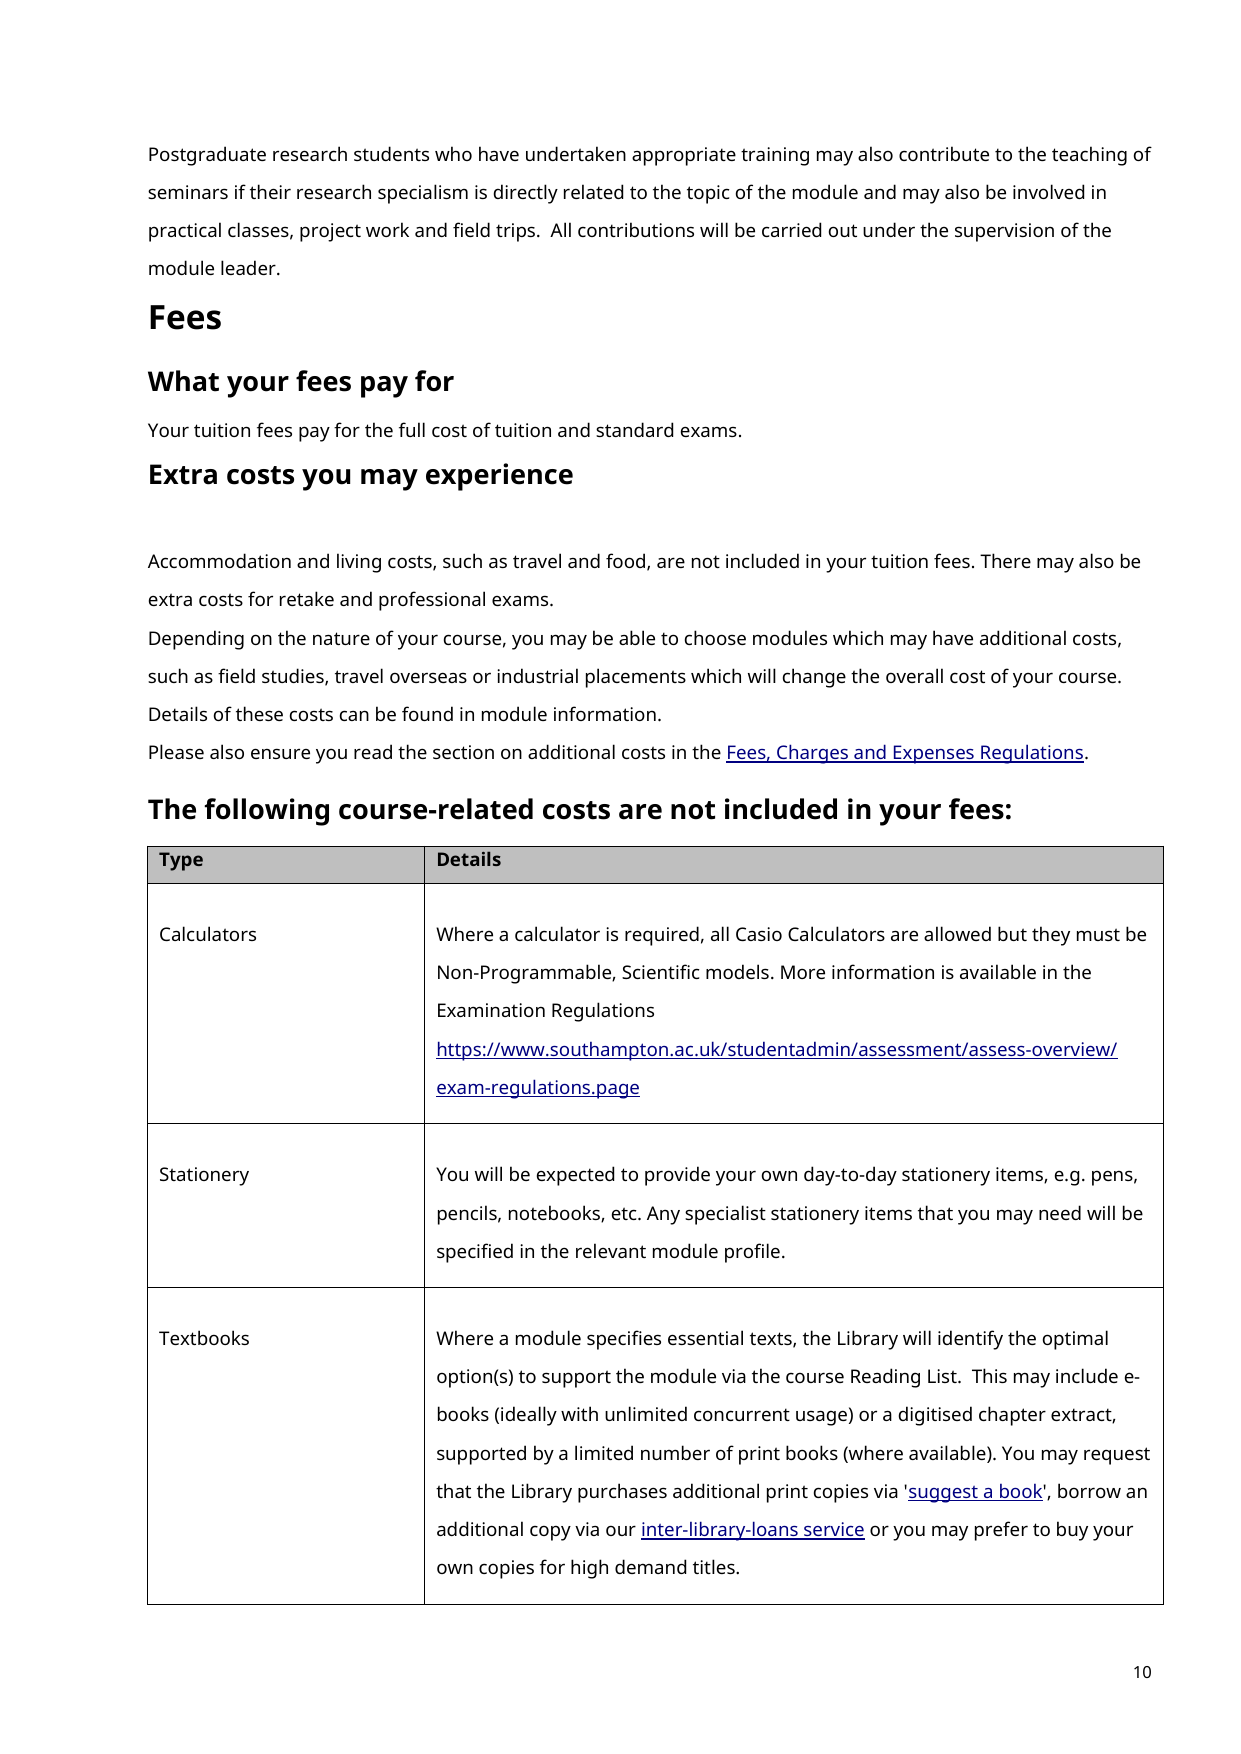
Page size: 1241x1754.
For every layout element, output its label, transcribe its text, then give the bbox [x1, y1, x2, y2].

table_cell You will be expected to provide your own day-to-day stationery items, e.g. pens, pencils, notebooks, etc. Any specialist stationery items that you may need will be specified in the relevant module profile. [425, 1124, 1163, 1287]
table_cell Stationery [148, 1124, 424, 1287]
table_cell Calculators [148, 884, 424, 1123]
table_header Details [425, 847, 1163, 883]
text Depending on the nature of your course, you may be able to choose modules which may have additional costs, such as field studies, travel overseas or industrial placements which will change the overall cost of your course. Details of these costs can be found in module information. [148, 625, 1152, 727]
text Please also ensure you read the section on additional costs in the Fees, Charges and Expenses Regulations. [148, 739, 1152, 765]
subtitle Extra costs you may experience [148, 456, 1152, 492]
table_cell Where a calculator is required, all Casio Calculators are allowed but they must be Non-Programmable, Scientific models. More information is available in the Examination Regulations https://www.southampton.ac.uk/studentadmin/assessment/assess-overview/exam-regulations.page [425, 884, 1163, 1123]
table_cell Where a module specifies essential texts, the Library will identify the optimal option(s) to support the module via the course Reading List. This may include e-books (ideally with unlimited concurrent usage) or a digitised chapter extract, supported by a limited number of print books (where available). You may request that the Library purchases additional print copies via 'suggest a book', borrow an additional copy via our inter-library-loans service or you may prefer to buy your own copies for high demand titles. [425, 1288, 1163, 1603]
text Accommodation and living costs, such as travel and food, are not included in your tuition fees. There may also be extra costs for retake and professional exams. [148, 548, 1152, 612]
text Your tuition fees pay for the full cost of tuition and standard exams. [148, 417, 1152, 443]
subtitle The following course-related costs are not included in your fees: [148, 790, 1152, 827]
table_header Type [148, 847, 424, 883]
text Postgraduate research students who have undertaken appropriate training may also contribute to the teaching of seminars if their research specialism is directly related to the topic of the module and may also be involved in practical classes, project work and field trips. All contributions will be carried out under the supervision of the module leader. [148, 141, 1152, 281]
subtitle Fees [148, 294, 1152, 339]
subtitle What your fees pay for [148, 362, 1152, 399]
table_cell Textbooks [148, 1288, 424, 1603]
